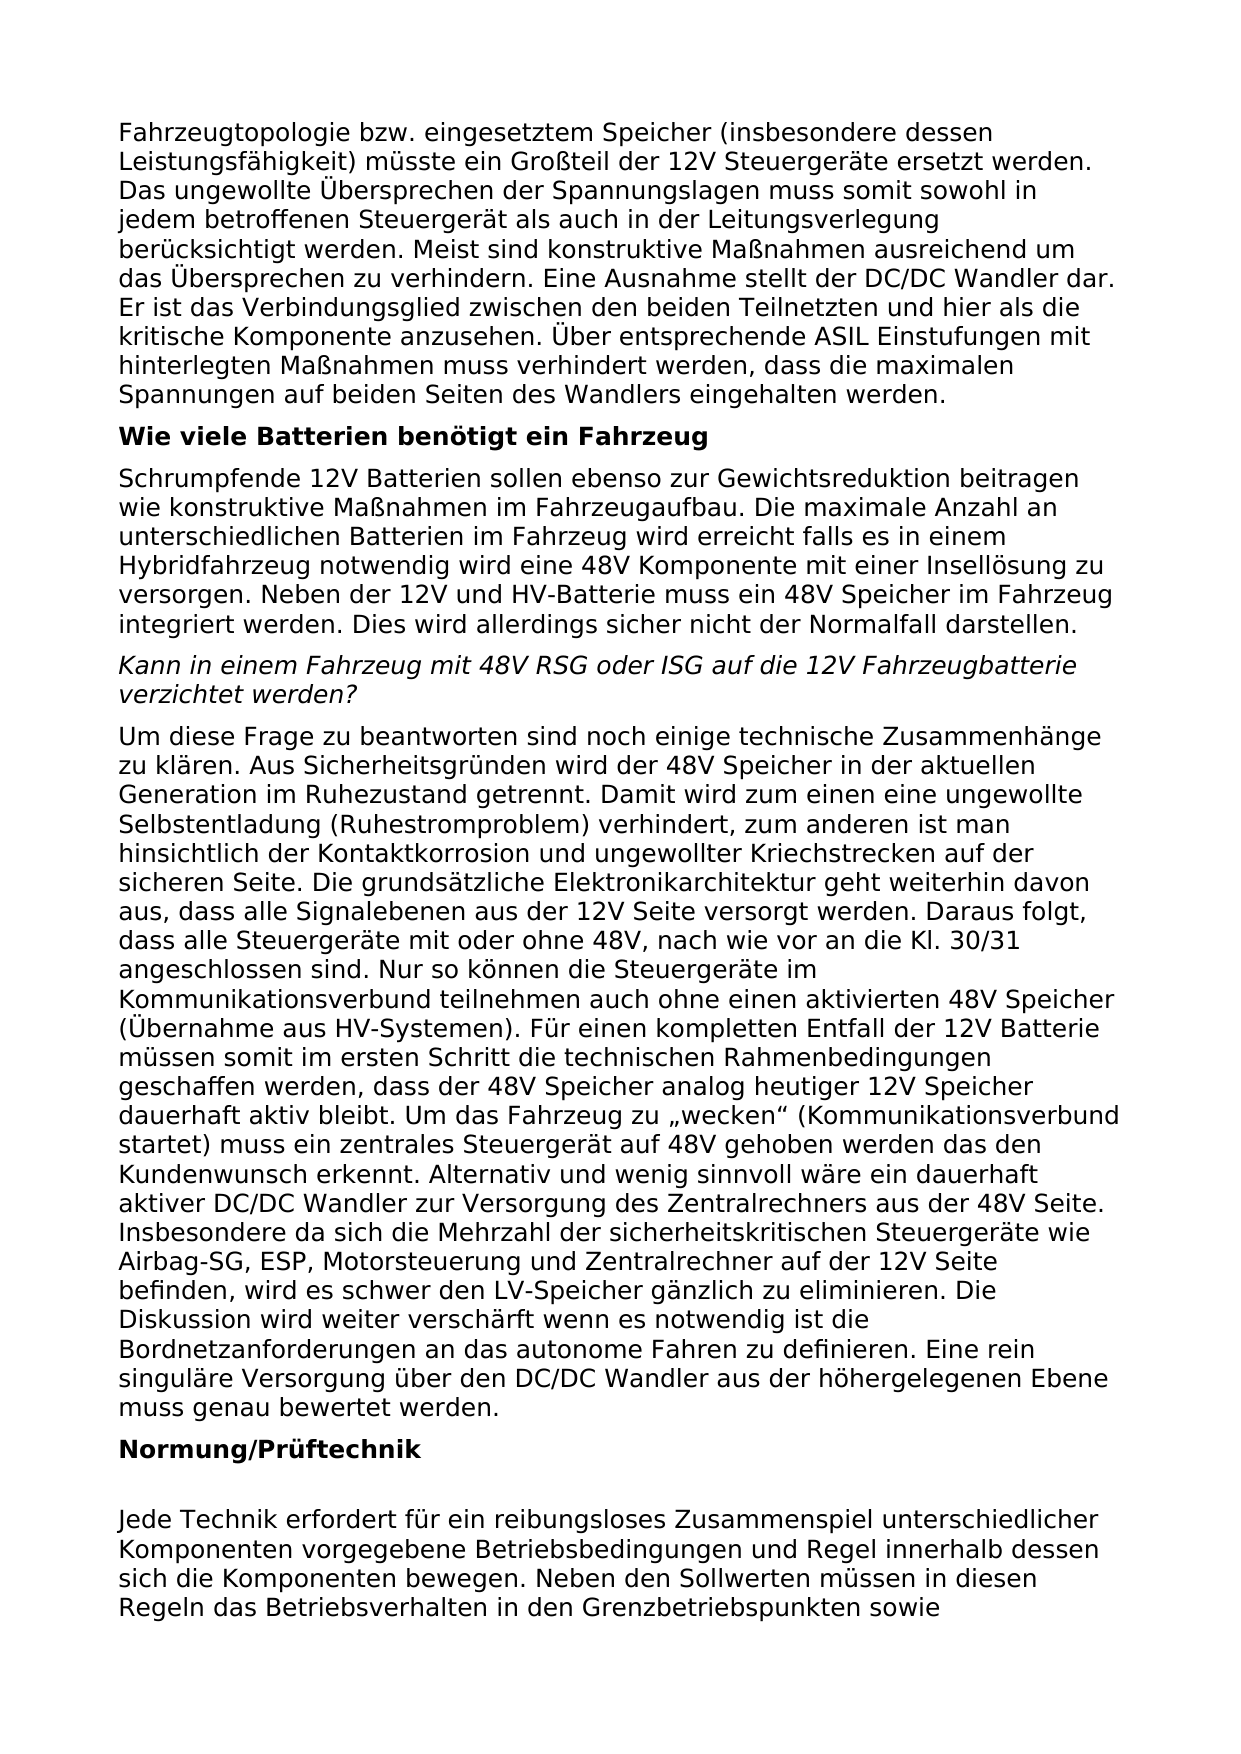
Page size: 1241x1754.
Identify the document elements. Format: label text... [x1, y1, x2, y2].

text Fahrzeugtopologie bzw. eingesetztem Speicher (insbesondere dessen Leistungsfähigkeit) müsste ein Großteil der 12V Steuergeräte ersetzt werden. Das ungewollte Übersprechen der Spannungslagen muss somit sowohl in jedem betroffenen Steuergerät als auch in der Leitungsverlegung berücksichtigt werden. Meist sind konstruktive Maßnahmen ausreichend um das Übersprechen zu verhindern. Eine Ausnahme stellt der DC/DC Wandler dar. Er ist das Verbindungsglied zwischen den beiden Teilnetzten und hier als die kritische Komponente anzusehen. Über entsprechende ASIL Einstufungen mit hinterlegten Maßnahmen muss verhindert werden, dass die maximalen Spannungen auf beiden Seiten des Wandlers eingehalten werden. [118, 118, 1122, 410]
text Schrumpfende 12V Batterien sollen ebenso zur Gewichtsreduktion beitragen wie konstruktive Maßnahmen im Fahrzeugaufbau. Die maximale Anzahl an unterschiedlichen Batterien im Fahrzeug wird erreicht falls es in einem Hybridfahrzeug notwendig wird eine 48V Komponente mit einer Insellösung zu versorgen. Neben der 12V und HV-Batterie muss ein 48V Speicher im Fahrzeug integriert werden. Dies wird allerdings sicher nicht der Normalfall darstellen. [118, 464, 1122, 639]
text Normung/Prüftechnik [118, 1435, 1122, 1493]
text Jede Technik erfordert für ein reibungsloses Zusammenspiel unterschiedlicher Komponenten vorgegebene Betriebsbedingungen und Regel innerhalb dessen sich die Komponenten bewegen. Neben den Sollwerten müssen in diesen Regeln das Betriebsverhalten in den Grenzbetriebspunkten sowie [118, 1506, 1122, 1622]
text Um diese Frage zu beantworten sind noch einige technische Zusammenhänge zu klären. Aus Sicherheitsgründen wird der 48V Speicher in der aktuellen Generation im Ruhezustand getrennt. Damit wird zum einen eine ungewollte Selbstentladung (Ruhestromproblem) verhindert, zum anderen ist man hinsichtlich der Kontaktkorrosion und ungewollter Kriechstrecken auf der sicheren Seite. Die grundsätzliche Elektronikarchitektur geht weiterhin davon aus, dass alle Signalebenen aus der 12V Seite versorgt werden. Daraus folgt, dass alle Steuergeräte mit oder ohne 48V, nach wie vor an die Kl. 30/31 angeschlossen sind. Nur so können die Steuergeräte im Kommunikationsverbund teilnehmen auch ohne einen aktivierten 48V Speicher (Übernahme aus HV-Systemen). Für einen kompletten Entfall der 12V Batterie müssen somit im ersten Schritt die technischen Rahmenbedingungen geschaffen werden, dass der 48V Speicher analog heutiger 12V Speicher dauerhaft aktiv bleibt. Um das Fahrzeug zu „wecken“ (Kommunikationsverbund startet) muss ein zentrales Steuergerät auf 48V gehoben werden das den Kundenwunsch erkennt. Alternativ und wenig sinnvoll wäre ein dauerhaft aktiver DC/DC Wandler zur Versorgung des Zentralrechners aus der 48V Seite. Insbesondere da sich die Mehrzahl der sicherheitskritischen Steuergeräte wie Airbag-SG, ESP, Motorsteuerung und Zentralrechner auf der 12V Seite befinden, wird es schwer den LV-Speicher gänzlich zu eliminieren. Die Diskussion wird weiter verschärft wenn es notwendig ist die Bordnetzanforderungen an das autonome Fahren zu definieren. Eine rein singuläre Versorgung über den DC/DC Wandler aus der höhergelegenen Ebene muss genau bewertet werden. [118, 722, 1122, 1422]
text Kann in einem Fahrzeug mit 48V RSG oder ISG auf die 12V Fahrzeugbatterie verzichtet werden? [118, 651, 1122, 710]
text Wie viele Batterien benötigt ein Fahrzeug [118, 422, 1122, 451]
